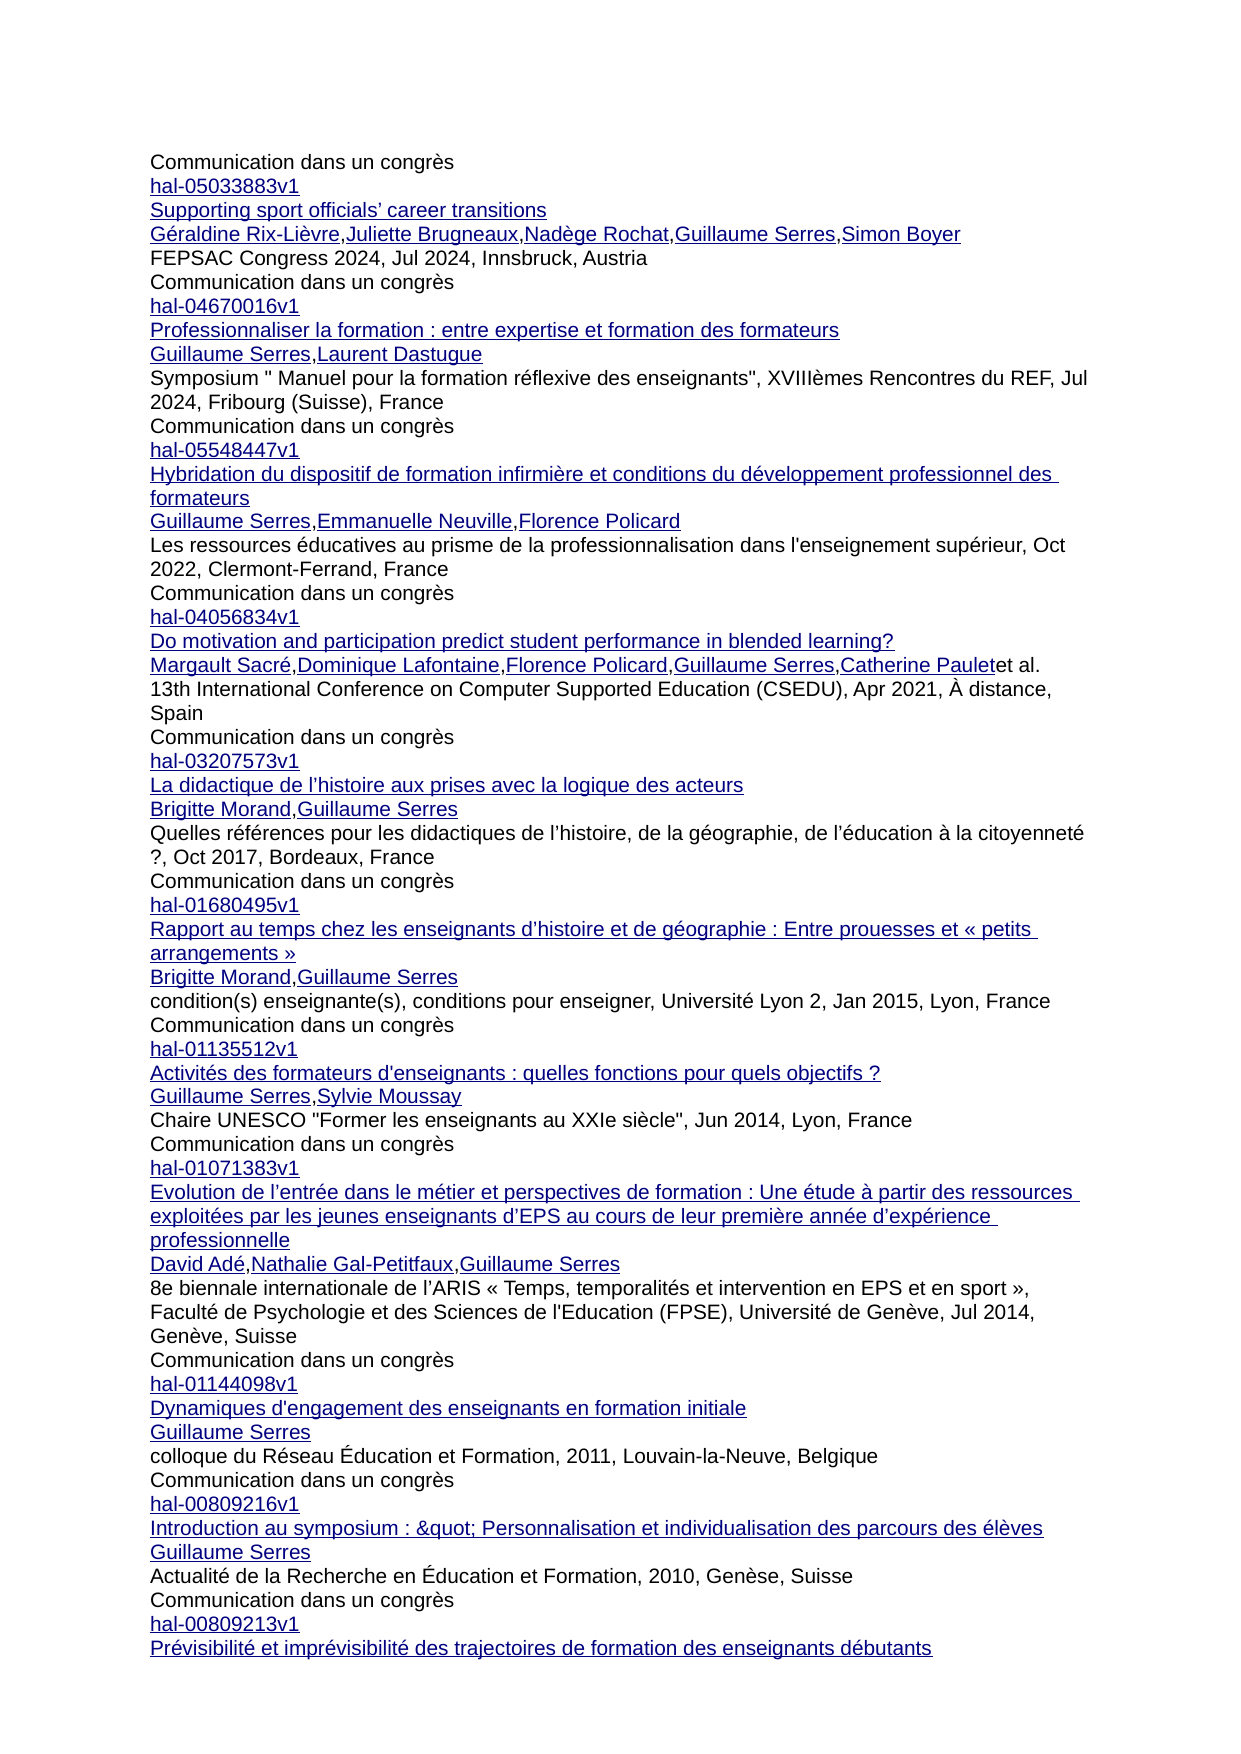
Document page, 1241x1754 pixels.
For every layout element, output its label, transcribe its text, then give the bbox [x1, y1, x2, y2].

table_header Communication dans un congrès hal-05033883v1 [150, 150, 1090, 198]
table_cell Hybridation du dispositif de formation infirmière et conditions du développement professionnel des formateurs Guillaume Serres,Emmanuelle Neuville,Florence Policard Les ressources éducatives au prisme de la professionnalisation dans l'enseignement supérieur, Oct 2022, Clermont-Ferrand, France Communication dans un congrès hal-04056834v1 [150, 461, 1090, 629]
table_cell Supporting sport officials’ career transitions Géraldine Rix-Lièvre,Juliette Brugneaux,Nadège Rochat,Guillaume Serres,Simon Boyer FEPSAC Congress 2024, Jul 2024, Innsbruck, Austria Communication dans un congrès hal-04670016v1 [150, 198, 1090, 318]
table_cell Professionnaliser la formation : entre expertise et formation des formateurs Guillaume Serres,Laurent Dastugue Symposium " Manuel pour la formation réflexive des enseignants", XVIIIèmes Rencontres du REF, Jul 2024, Fribourg (Suisse), France Communication dans un congrès hal-05548447v1 [150, 318, 1090, 461]
table_cell Activités des formateurs d'enseignants : quelles fonctions pour quels objectifs ? Guillaume Serres,Sylvie Moussay Chaire UNESCO "Former les enseignants au XXIe siècle", Jun 2014, Lyon, France Communication dans un congrès hal-01071383v1 [150, 1060, 1090, 1180]
table_cell Do motivation and participation predict student performance in blended learning? Margault Sacré,Dominique Lafontaine,Florence Policard,Guillaume Serres,Catherine Pauletet al. 13th International Conference on Computer Supported Education (CSEDU), Apr 2021, À distance, Spain Communication dans un congrès hal-03207573v1 [150, 629, 1090, 773]
table_cell Evolution de l’entrée dans le métier et perspectives de formation : Une étude à partir des ressources exploitées par les jeunes enseignants d’EPS au cours de leur première année d’expérience professionnelle David Adé,Nathalie Gal-Petitfaux,Guillaume Serres 8e biennale internationale de l’ARIS « Temps, temporalités et intervention en EPS et en sport », Faculté de Psychologie et des Sciences de l'Education (FPSE), Université de Genève, Jul 2014, Genève, Suisse Communication dans un congrès hal-01144098v1 [150, 1180, 1090, 1396]
table_cell Rapport au temps chez les enseignants d’histoire et de géographie : Entre prouesses et « petits arrangements » Brigitte Morand,Guillaume Serres condition(s) enseignante(s), conditions pour enseigner, Université Lyon 2, Jan 2015, Lyon, France Communication dans un congrès hal-01135512v1 [150, 917, 1090, 1060]
table_cell Prévisibilité et imprévisibilité des trajectoires de formation des enseignants débutants [150, 1635, 1090, 1659]
table_cell Introduction au symposium : &quot; Personnalisation et individualisation des parcours des élèves Guillaume Serres Actualité de la Recherche en Éducation et Formation, 2010, Genèse, Suisse Communication dans un congrès hal-00809213v1 [150, 1516, 1090, 1635]
table_cell Dynamiques d'engagement des enseignants en formation initiale Guillaume Serres colloque du Réseau Éducation et Formation, 2011, Louvain-la-Neuve, Belgique Communication dans un congrès hal-00809216v1 [150, 1396, 1090, 1516]
table_cell La didactique de l’histoire aux prises avec la logique des acteurs Brigitte Morand,Guillaume Serres Quelles références pour les didactiques de l’histoire, de la géographie, de l’éducation à la citoyenneté ?, Oct 2017, Bordeaux, France Communication dans un congrès hal-01680495v1 [150, 773, 1090, 917]
